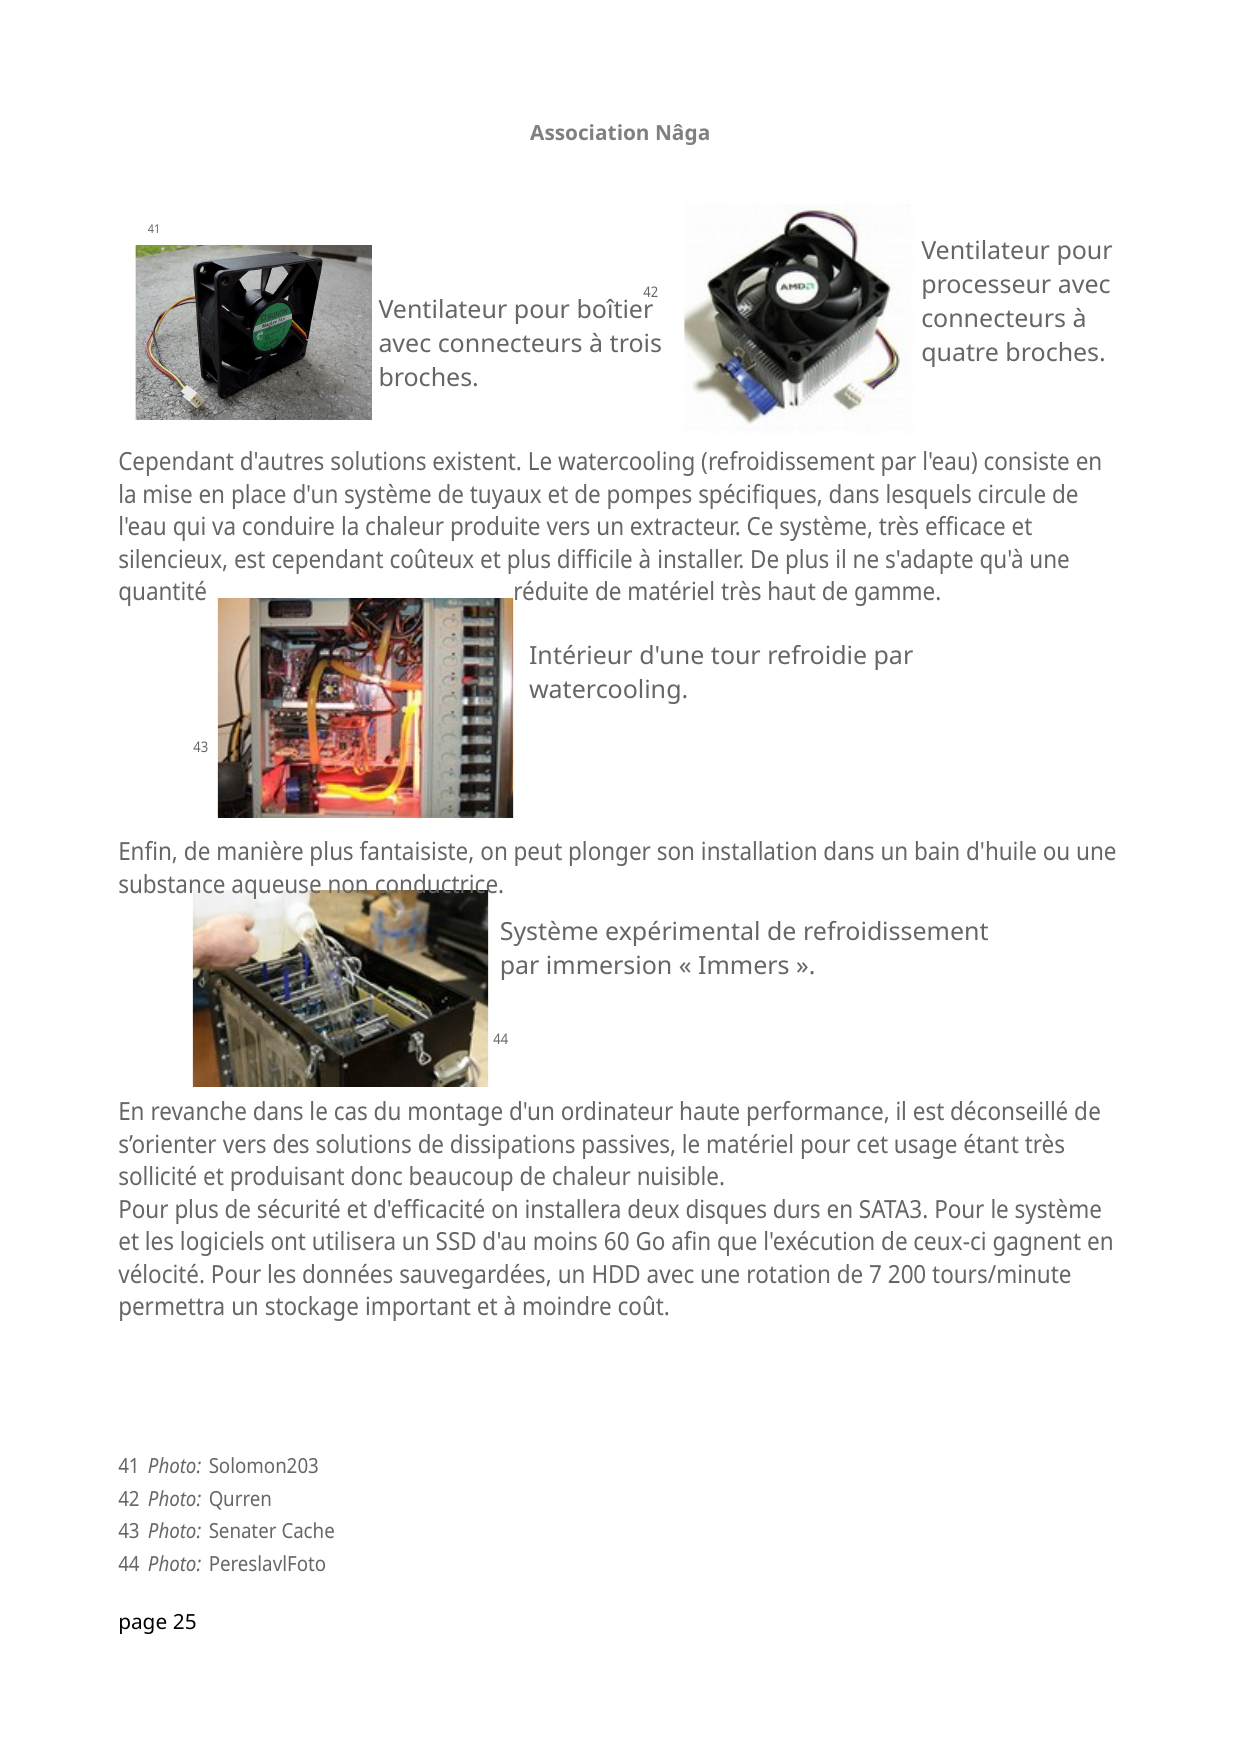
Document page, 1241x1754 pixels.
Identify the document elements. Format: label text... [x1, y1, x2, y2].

text Enfin, de manière plus fantaisiste, on peut plonger son installation dans un bain d'huile ou une substance aqueuse non conductrice. [118, 835, 1122, 900]
picture [135, 245, 372, 420]
picture [192, 890, 489, 1087]
text Pour plus de sécurité et d'efficacité on installera deux disques durs en SATA3. Pour le système et les logiciels ont utilisera un SSD d'au moins 60 Go afin que l'exécution de ceux-ci gagnent en vélocité. Pour les données sauvegardées, un HDD avec une rotation de 7 200 tours/minute permettra un stockage important et à moindre coût. [118, 1192, 1122, 1322]
text Cependant d'autres solutions existent. Le watercooling (refroidissement par l'eau) consiste en la mise en place d'un système de tuyaux et de pompes spécifiques, dans lesquels circule de l'eau qui va conduire la chaleur produite vers un extracteur. Ce système, très efficace et silencieux, est cependant coûteux et plus difficile à installer. De plus il ne s'adapte qu'à une quantité réduite de matériel très haut de gamme. [118, 445, 1122, 607]
text Photo: Qurren [118, 1480, 1122, 1513]
text Photo: Senater Cache [118, 1513, 1122, 1545]
picture [684, 204, 914, 434]
text Photo: Solomon203 [118, 1448, 1122, 1480]
text En revanche dans le cas du montage d'un ordinateur haute performance, il est déconseillé de s’orienter vers des solutions de dissipations passives, le matériel pour cet usage étant très sollicité et produisant donc beaucoup de chaleur nuisible. [118, 1095, 1122, 1192]
picture [217, 598, 514, 818]
text Photo: PereslavlFoto [118, 1545, 1122, 1578]
